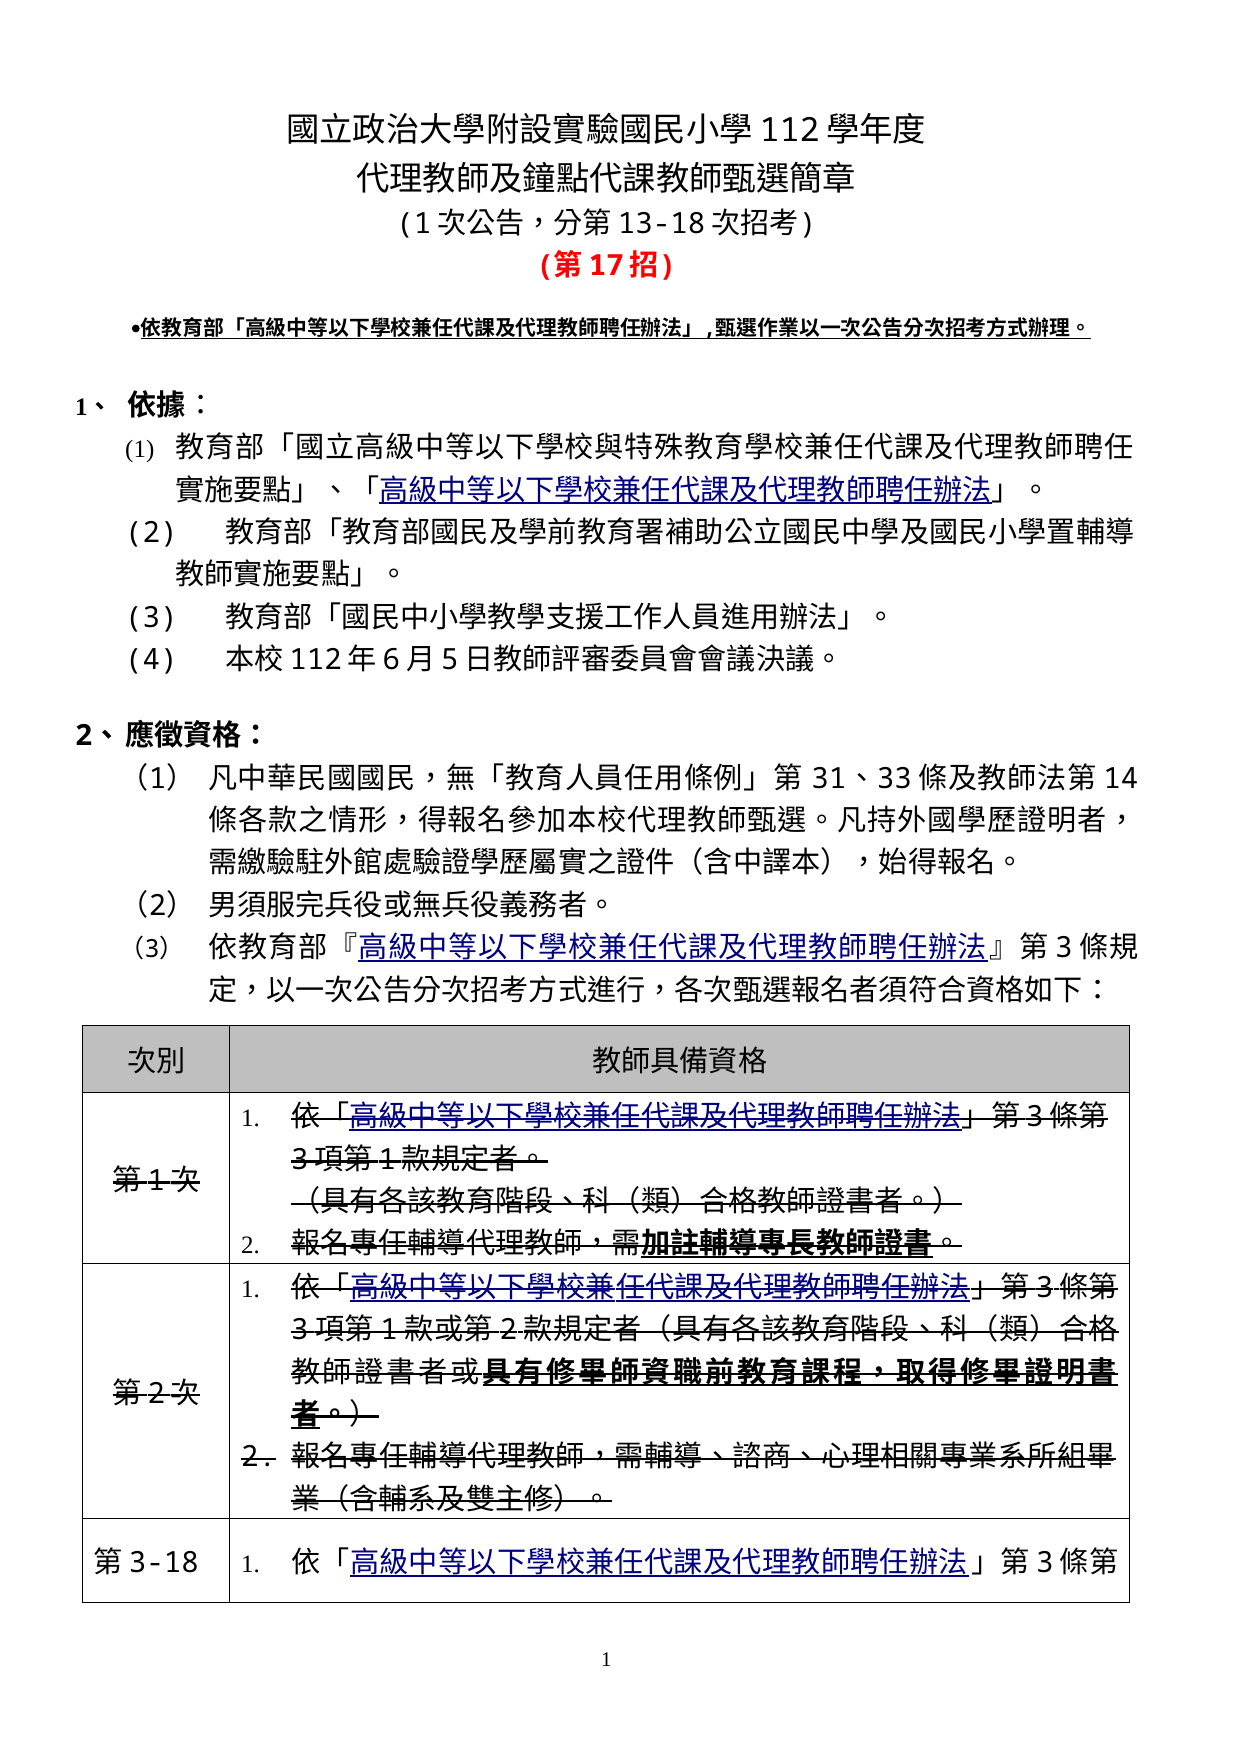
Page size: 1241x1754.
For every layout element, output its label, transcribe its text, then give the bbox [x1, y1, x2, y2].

table_header 次別 [83, 1026, 229, 1092]
text 代理教師及鐘點代課教師甄選簡章 [75, 151, 1137, 199]
list 依教育部『高級中等以下學校兼任代課及代理教師聘任辦法』第3條規定，以一次公告分次招考方式進行，各次甄選報名者須符合資格如下： [119, 924, 1138, 1008]
table_cell 第1次 [83, 1093, 229, 1262]
list 教育部「教育部國民及學前教育署補助公立國民中學及國民小學置輔導教師實施要點」。 [125, 508, 1137, 593]
table_cell 依「高級中等以下學校兼任代課及代理教師聘任辦法」第3條第3項第1款或第2款規定者（具有各該教育階段、科（類）合格教師證書者或具有修畢師資職前教育課程，取得修畢證明書者。） 報名專任輔導代理教師，需輔導、諮商、心理相關專業系所組畢業（含輔系及雙主修）。 [230, 1264, 1129, 1517]
list 教育部「國民中小學教學支援工作人員進用辦法」。 [125, 593, 1137, 636]
table_header 教師具備資格 [230, 1026, 1129, 1092]
list 教育部「國立高級中等以下學校與特殊教育學校兼任代課及代理教師聘任實施要點」、「高級中等以下學校兼任代課及代理教師聘任辦法」。 [125, 424, 1137, 508]
text 依教育部「高級中等以下學校兼任代課及代理教師聘任辦法」,甄選作業以一次公告分次招考方式辦理。 [74, 312, 1149, 342]
text 國立政治大學附設實驗國民小學112學年度 [75, 103, 1137, 151]
table_cell 第2次 [83, 1264, 229, 1517]
list 應徵資格： [75, 712, 1138, 754]
list 依據： [75, 382, 1137, 424]
list 男須服完兵役或無兵役義務者。 [119, 881, 1138, 924]
table_cell 依「高級中等以下學校兼任代課及代理教師聘任辦法」第3條第3項第1款規定者。 （具有各該教育階段、科（類）合格教師證書者。） 報名專任輔導代理教師，需加註輔導專長教師證書。 [230, 1093, 1129, 1262]
text (第17招) [75, 242, 1137, 284]
list 本校112年6月5日教師評審委員會會議決議。 [125, 636, 1137, 678]
table_cell 第3-18 [83, 1519, 229, 1602]
text (1次公告，分第13-18次招考) [75, 199, 1137, 242]
list 凡中華民國國民，無「教育人員任用條例」第31、33條及教師法第14條各款之情形，得報名參加本校代理教師甄選。凡持外國學歷證明者，需繳驗駐外館處驗證學歷屬實之證件（含中譯本），始得報名。 [119, 754, 1138, 881]
table_cell 依「高級中等以下學校兼任代課及代理教師聘任辦法」第3條第 [230, 1519, 1129, 1602]
